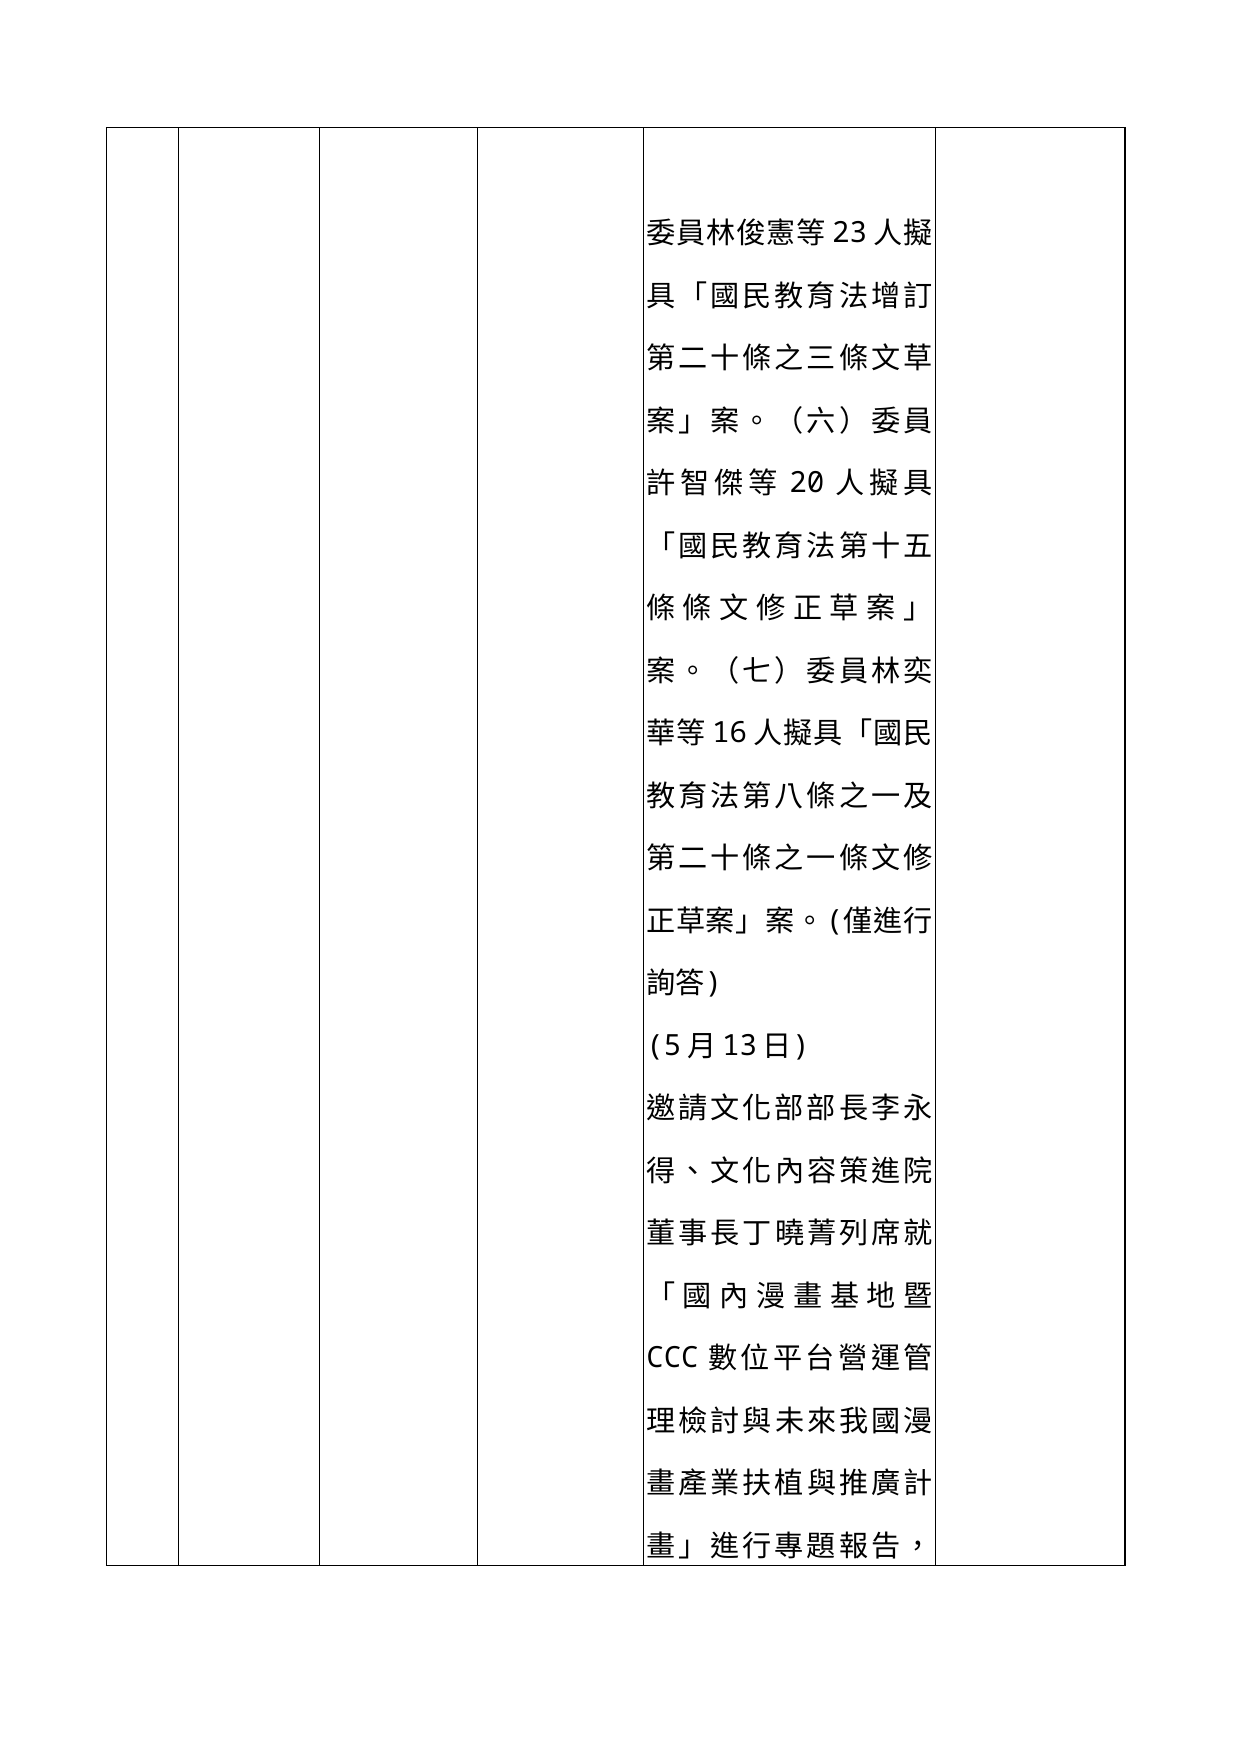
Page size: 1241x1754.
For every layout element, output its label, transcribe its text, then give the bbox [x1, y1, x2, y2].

table_cell [179, 128, 319, 1564]
table_cell [107, 128, 178, 1564]
table_cell [936, 128, 1124, 1564]
table_cell [320, 128, 477, 1564]
table_cell [478, 128, 643, 1564]
table_cell 委員林俊憲等23人擬具「國民教育法增訂第二十條之三條文草案」案。（六）委員許智傑等20人擬具「國民教育法第十五條條文修正草案」案。（七）委員林奕華等16人擬具「國民教育法第八條之一及第二十條之一條文修正草案」案。(僅進行詢答) (5月13日) 邀請文化部部長李永得、文化內容策進院董事長丁曉菁列席就「國內漫畫基地暨CCC數位平台營運管理檢討與未來我國漫畫產業扶植與推廣計畫」進行專題報告， [644, 128, 935, 1564]
